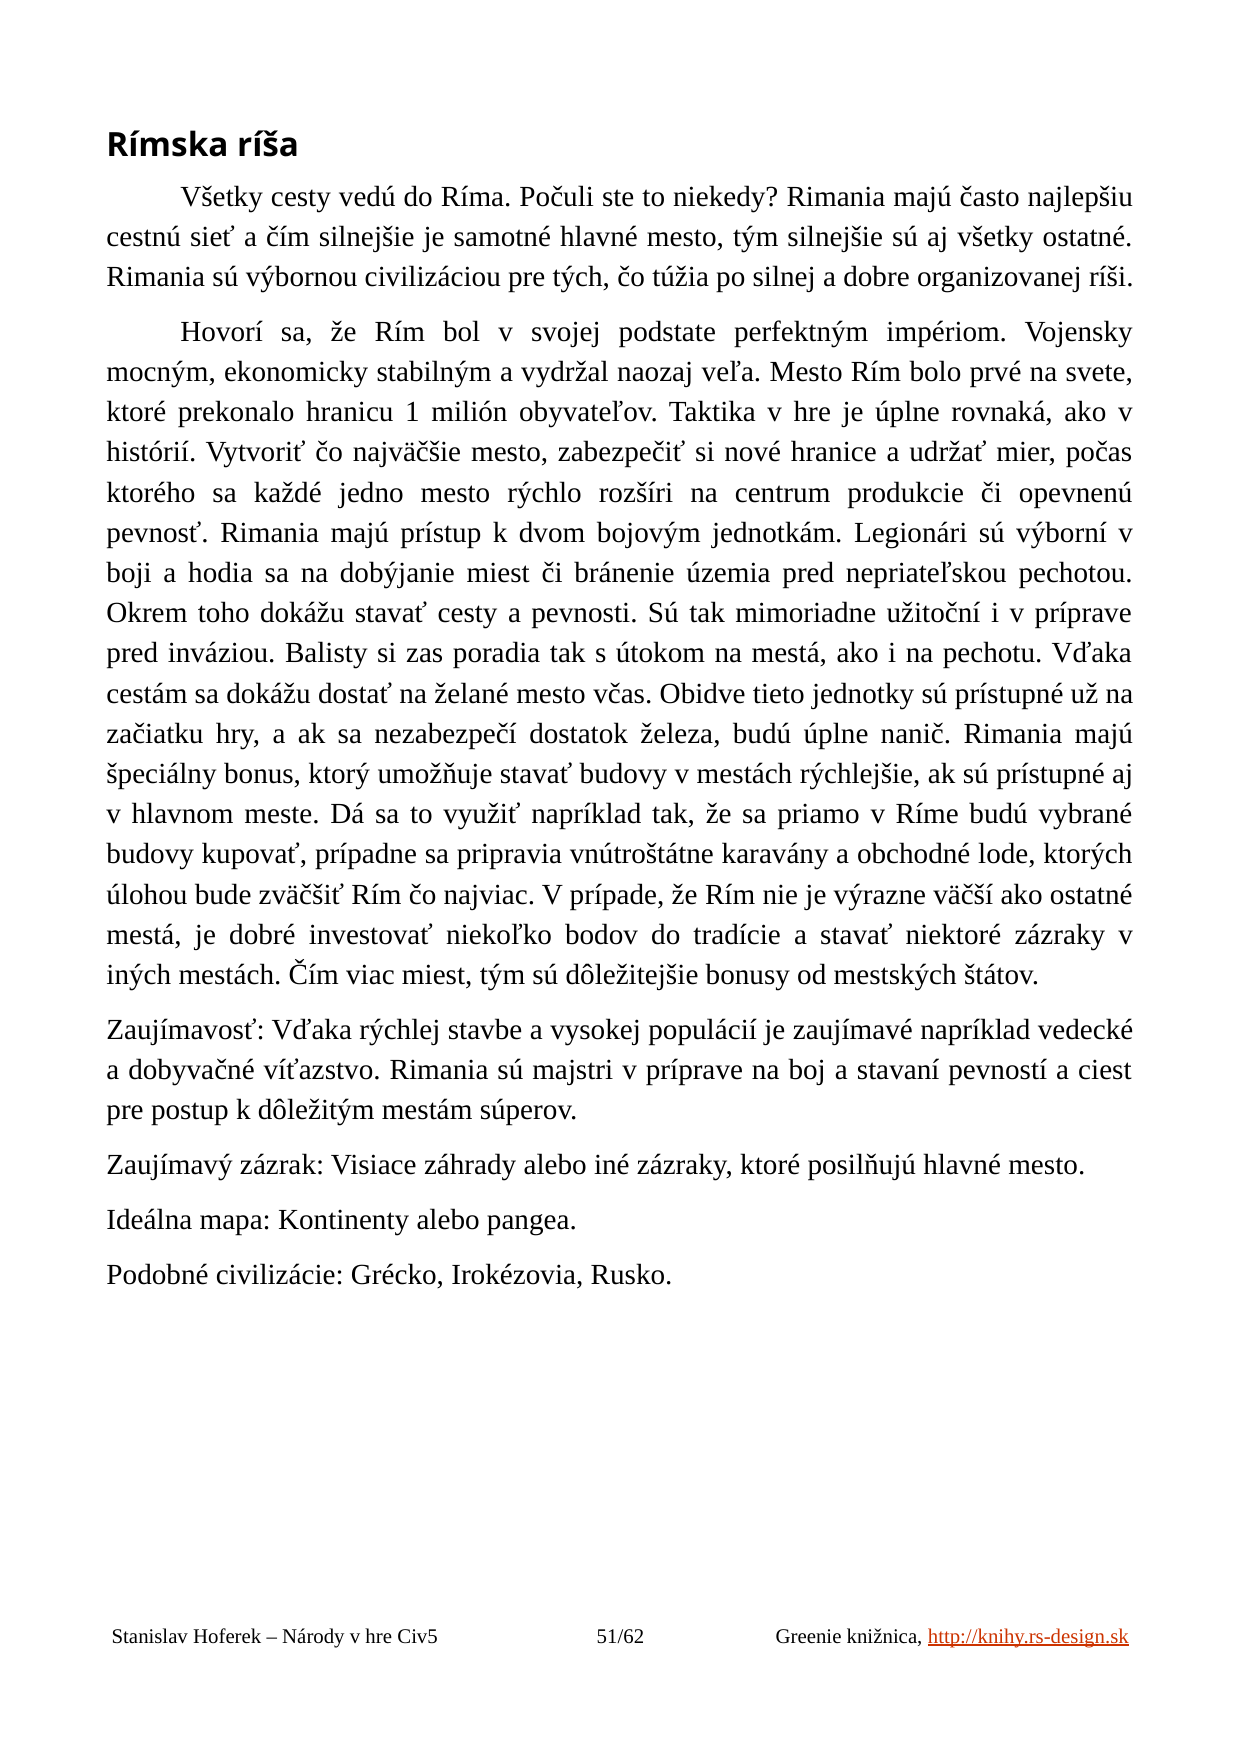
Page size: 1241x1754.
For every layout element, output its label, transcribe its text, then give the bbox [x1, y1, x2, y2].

text Všetky cesty vedú do Ríma. Počuli ste to niekedy? Rimania majú často najlepšiu cestnú sieť a čím silnejšie je samotné hlavné mesto, tým silnejšie sú aj všetky ostatné. Rimania sú výbornou civilizáciou pre tých, čo túžia po silnej a dobre organizovanej ríši. [106, 179, 1134, 293]
text Zaujímavosť: Vďaka rýchlej stavbe a vysokej populácií je zaujímavé napríklad vedecké a dobyvačné víťazstvo. Rimania sú majstri v príprave na boj a stavaní pevností a ciest pre postup k dôležitým mestám súperov. [106, 1012, 1134, 1126]
subtitle Rímska ríša [106, 121, 1134, 166]
text Hovorí sa, že Rím bol v svojej podstate perfektným impériom. Vojensky mocným, ekonomicky stabilným a vydržal naozaj veľa. Mesto Rím bolo prvé na svete, ktoré prekonalo hranicu 1 milión obyvateľov. Taktika v hre je úplne rovnaká, ako v histórií. Vytvoriť čo najväčšie mesto, zabezpečiť si nové hranice a udržať mier, počas ktorého sa každé jedno mesto rýchlo rozšíri na centrum produkcie či opevnenú pevnosť. Rimania majú prístup k dvom bojovým jednotkám. Legionári sú výborní v boji a hodia sa na dobýjanie miest či bránenie územia pred nepriateľskou pechotou. Okrem toho dokážu stavať cesty a pevnosti. Sú tak mimoriadne užitoční i v príprave pred inváziou. Balisty si zas poradia tak s útokom na mestá, ako i na pechotu. Vďaka cestám sa dokážu dostať na želané mesto včas. Obidve tieto jednotky sú prístupné už na začiatku hry, a ak sa nezabezpečí dostatok železa, budú úplne nanič. Rimania majú špeciálny bonus, ktorý umožňuje stavať budovy v mestách rýchlejšie, ak sú prístupné aj v hlavnom meste. Dá sa to využiť napríklad tak, že sa priamo v Ríme budú vybrané budovy kupovať, prípadne sa pripravia vnútroštátne karavány a obchodné lode, ktorých úlohou bude zväčšiť Rím čo najviac. V prípade, že Rím nie je výrazne väčší ako ostatné mestá, je dobré investovať niekoľko bodov do tradície a stavať niektoré zázraky v iných mestách. Čím viac miest, tým sú dôležitejšie bonusy od mestských štátov. [106, 314, 1134, 991]
text Podobné civilizácie: Grécko, Irokézovia, Rusko. [106, 1257, 1134, 1290]
text Zaujímavý zázrak: Visiace záhrady alebo iné zázraky, ktoré posilňujú hlavné mesto. [106, 1147, 1134, 1181]
text Ideálna mapa: Kontinenty alebo pangea. [106, 1202, 1134, 1236]
